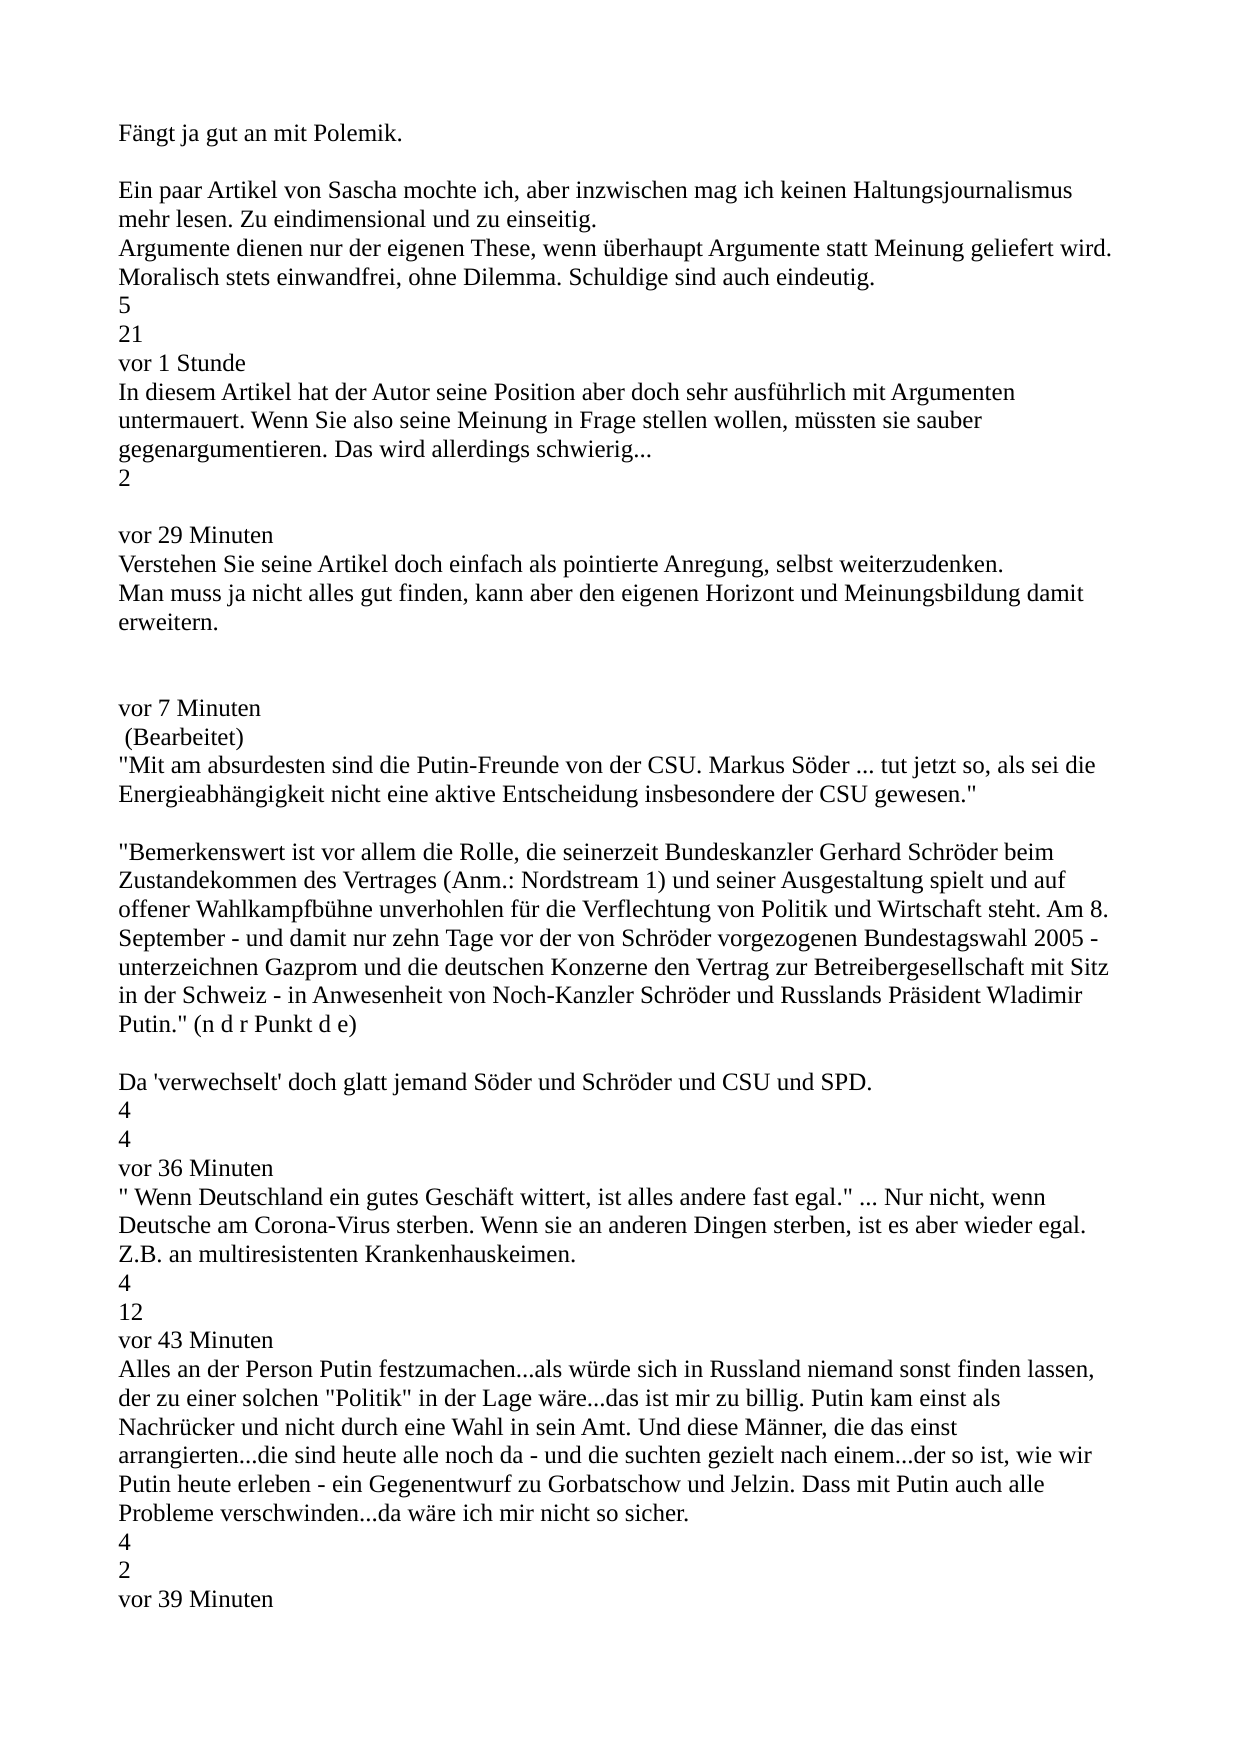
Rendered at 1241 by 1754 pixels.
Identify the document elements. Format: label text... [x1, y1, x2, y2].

text In diesem Artikel hat der Autor seine Position aber doch sehr ausführlich mit Argumenten untermauert. Wenn Sie also seine Meinung in Frage stellen wollen, müssten sie sauber gegenargumentieren. Das wird allerdings schwierig... [118, 377, 1122, 463]
text Da 'verwechselt' doch glatt jemand Söder und Schröder und CSU und SPD. [118, 1067, 1122, 1096]
text 2 [118, 463, 1122, 492]
text Argumente dienen nur der eigenen These, wenn überhaupt Argumente statt Meinung geliefert wird. Moralisch stets einwandfrei, ohne Dilemma. Schuldige sind auch eindeutig. [118, 233, 1122, 291]
text 12 [118, 1297, 1122, 1326]
text Ein paar Artikel von Sascha mochte ich, aber inzwischen mag ich keinen Haltungsjournalismus mehr lesen. Zu eindimensional und zu einseitig. [118, 176, 1122, 233]
text 4 [118, 1527, 1122, 1556]
text "Mit am absurdesten sind die Putin-Freunde von der CSU. Markus Söder ... tut jetzt so, als sei die Energieabhängigkeit nicht eine aktive Entscheidung insbesondere der CSU gewesen." [118, 751, 1122, 808]
text 4 [118, 1268, 1122, 1297]
text 4 [118, 1096, 1122, 1124]
text vor 43 Minuten [118, 1326, 1122, 1354]
text vor 36 Minuten [118, 1153, 1122, 1182]
text vor 39 Minuten [118, 1584, 1122, 1613]
text 21 [118, 319, 1122, 348]
text " Wenn Deutschland ein gutes Geschäft wittert, ist alles andere fast egal." ... Nur nicht, wenn Deutsche am Corona-Virus sterben. Wenn sie an anderen Dingen sterben, ist es aber wieder egal. Z.B. an multiresistenten Krankenhauskeimen. [118, 1182, 1122, 1268]
text 2 [118, 1556, 1122, 1584]
text "Bemerkenswert ist vor allem die Rolle, die seinerzeit Bundeskanzler Gerhard Schröder beim Zustandekommen des Vertrages (Anm.: Nordstream 1) und seiner Ausgestaltung spielt und auf offener Wahlkampfbühne unverhohlen für die Verflechtung von Politik und Wirtschaft steht. Am 8. September - und damit nur zehn Tage vor der von Schröder vorgezogenen Bundestagswahl 2005 - unterzeichnen Gazprom und die deutschen Konzerne den Vertrag zur Betreibergesellschaft mit Sitz in der Schweiz - in Anwesenheit von Noch-Kanzler Schröder und Russlands Präsident Wladimir Putin." (n d r Punkt d e) [118, 837, 1122, 1038]
text 4 [118, 1124, 1122, 1153]
text vor 29 Minuten [118, 521, 1122, 549]
text (Bearbeitet) [118, 722, 1122, 751]
text 5 [118, 291, 1122, 319]
text Fängt ja gut an mit Polemik. [118, 118, 1122, 147]
text vor 1 Stunde [118, 348, 1122, 377]
text Man muss ja nicht alles gut finden, kann aber den eigenen Horizont und Meinungsbildung damit erweitern. [118, 578, 1122, 636]
text Alles an der Person Putin festzumachen...als würde sich in Russland niemand sonst finden lassen, der zu einer solchen "Politik" in der Lage wäre...das ist mir zu billig. Putin kam einst als Nachrücker und nicht durch eine Wahl in sein Amt. Und diese Männer, die das einst arrangierten...die sind heute alle noch da - und die suchten gezielt nach einem...der so ist, wie wir Putin heute erleben - ein Gegenentwurf zu Gorbatschow und Jelzin. Dass mit Putin auch alle Probleme verschwinden...da wäre ich mir nicht so sicher. [118, 1354, 1122, 1527]
text vor 7 Minuten [118, 693, 1122, 722]
text Verstehen Sie seine Artikel doch einfach als pointierte Anregung, selbst weiterzudenken. [118, 549, 1122, 578]
